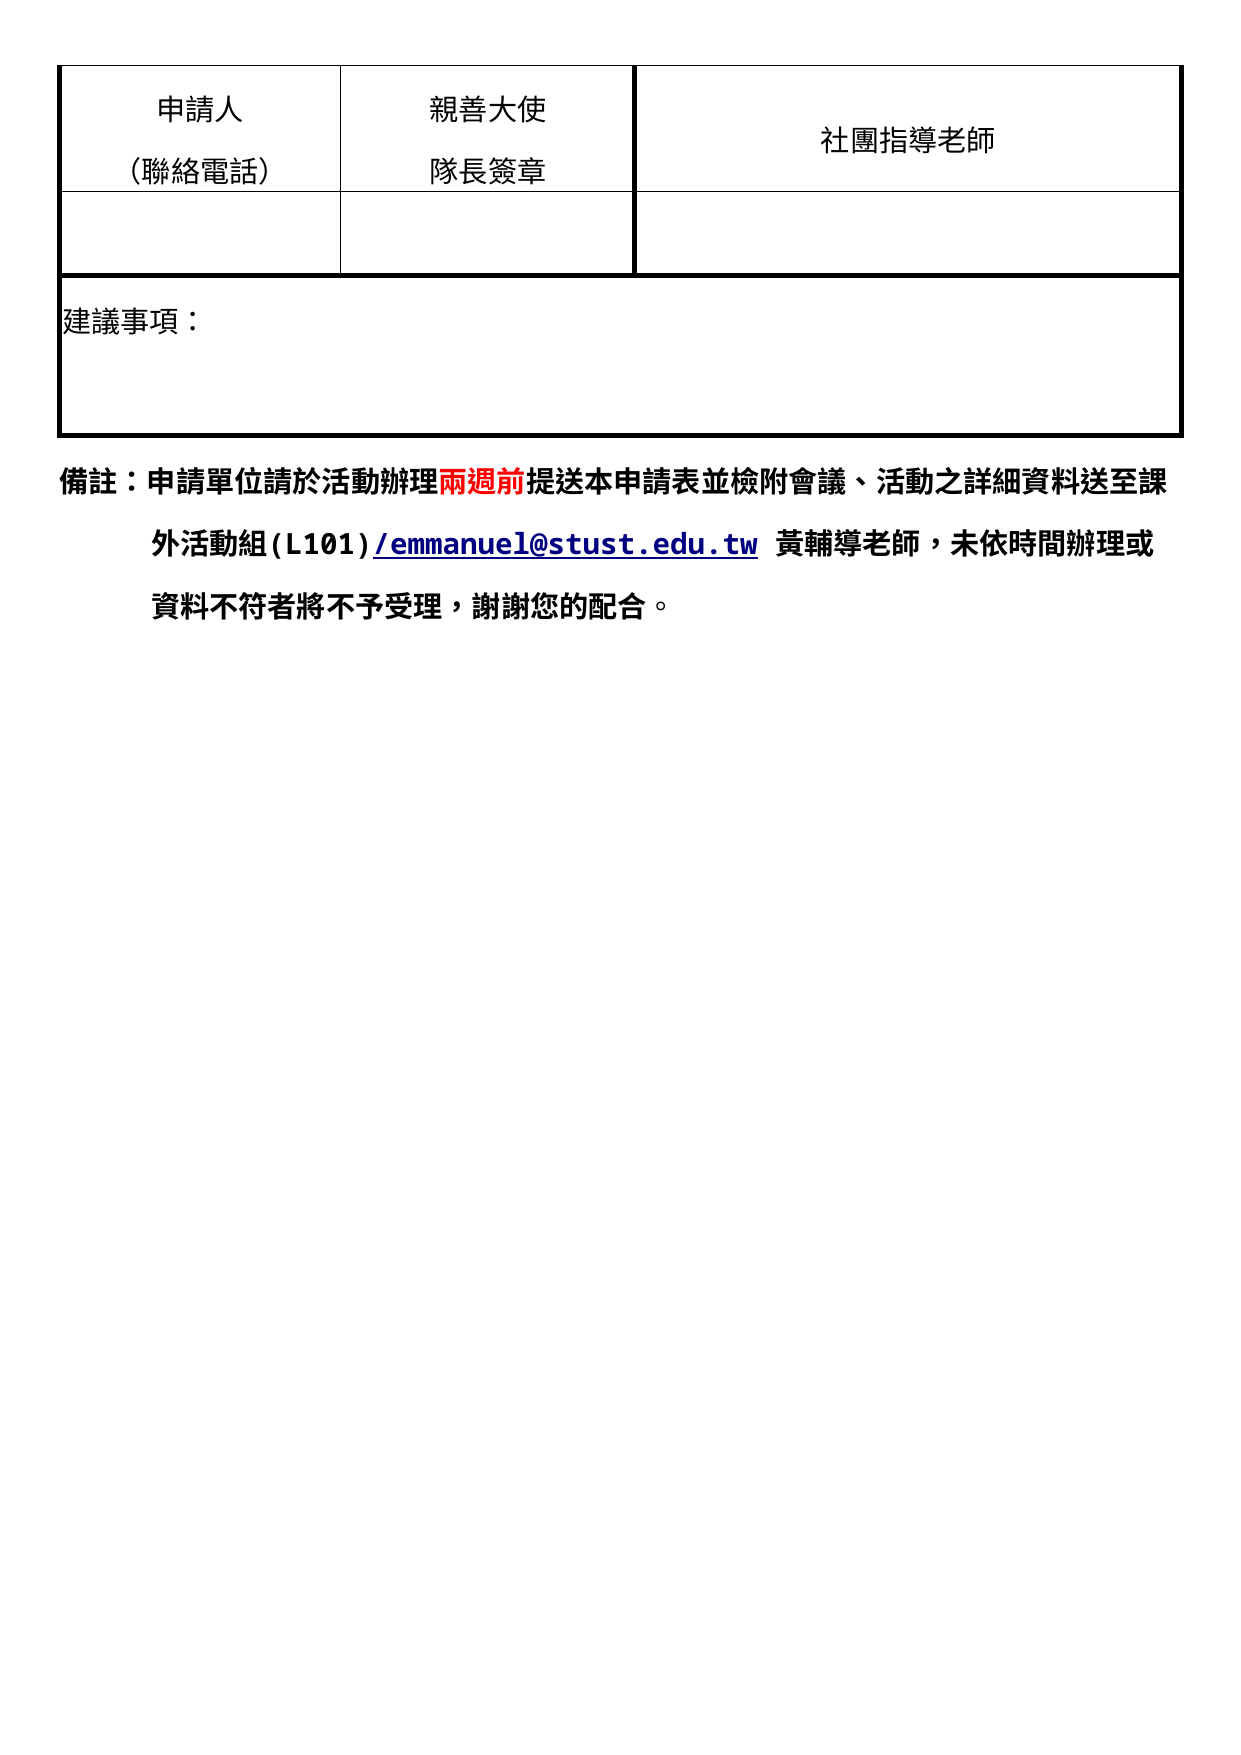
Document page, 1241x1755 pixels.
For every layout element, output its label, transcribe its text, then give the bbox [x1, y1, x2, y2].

text 備註：申請單位請於活動辦理兩週前提送本申請表並檢附會議、活動之詳細資料送至課外活動組(L101)/emmanuel@stust.edu.tw 黃輔導老師，未依時間辦理或資料不符者將不予受理，謝謝您的配合。 [59, 438, 1181, 625]
table_cell 社團指導老師 [637, 66, 1179, 191]
table_cell [62, 192, 340, 273]
table_cell 親善大使 隊長簽章 [341, 66, 632, 191]
table_cell 申請人 （聯絡電話） [62, 66, 340, 191]
table_cell 建議事項： [62, 278, 1179, 433]
table_cell [341, 192, 632, 273]
table_cell [637, 192, 1179, 273]
